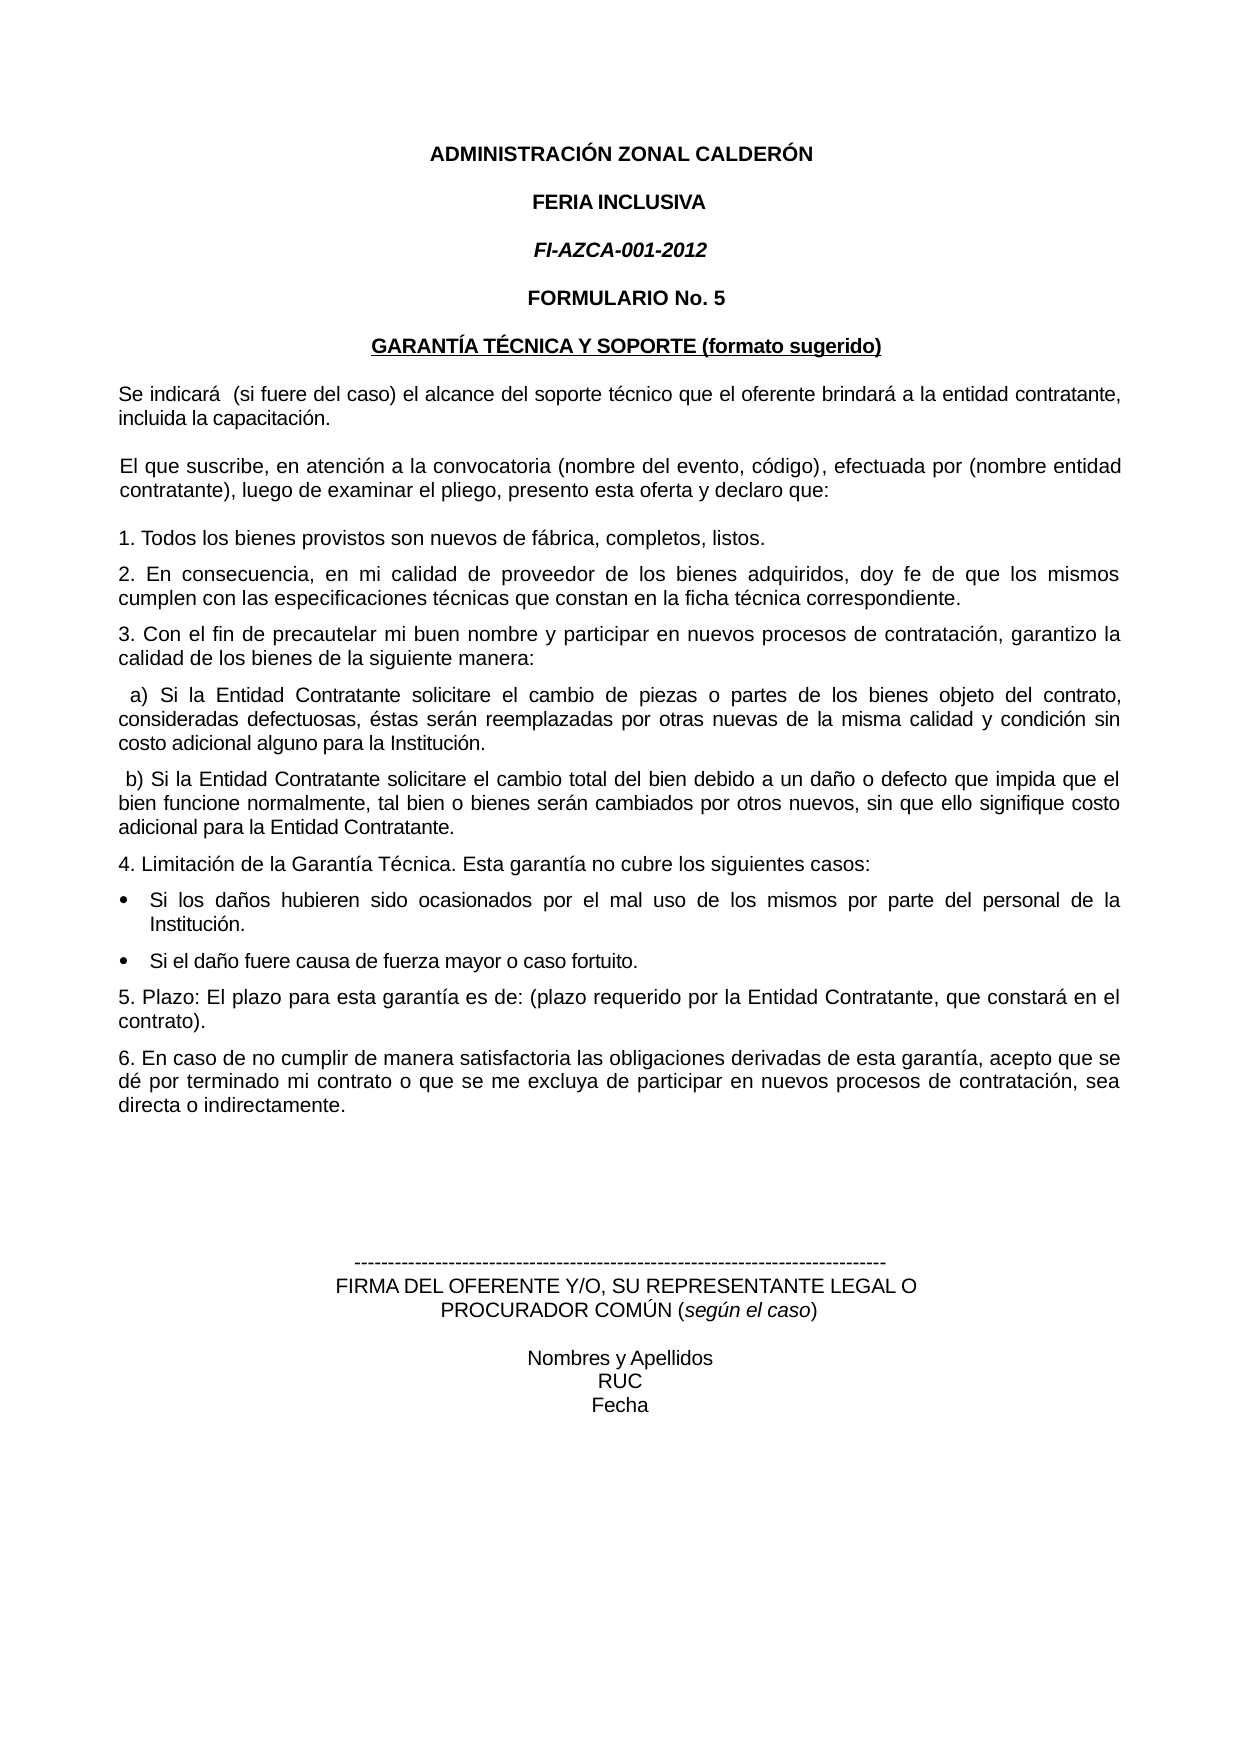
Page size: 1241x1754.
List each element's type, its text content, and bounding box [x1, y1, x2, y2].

list 5. Plazo: El plazo para esta garantía es de: (plazo requerido por la Entidad Contratante, que constará en el contrato). [118, 985, 1122, 1033]
text FIRMA DEL OFERENTE Y/O, SU REPRESENTANTE LEGAL O [118, 1273, 1134, 1297]
text FI-AZCA-001-2012 [118, 238, 1125, 262]
list 3. Con el fin de precautelar mi buen nombre y participar en nuevos procesos de contratación, garantizo la calidad de los bienes de la siguiente manera: [118, 622, 1122, 670]
text Nombres y Apellidos [118, 1345, 1122, 1369]
text FORMULARIO No. 5 [118, 286, 1134, 310]
text Fecha [118, 1393, 1122, 1417]
list Si el daño fuere causa de fuerza mayor o caso fortuito. [120, 948, 1122, 972]
list Si los daños hubieren sido ocasionados por el mal uso de los mismos por parte del personal de la Institución. [120, 888, 1122, 936]
text FERIA INCLUSIVA [118, 190, 1125, 214]
list b) Si la Entidad Contratante solicitare el cambio total del bien debido a un daño o defecto que impida que el bien funcione normalmente, tal bien o bienes serán cambiados por otros nuevos, sin que ello signifique costo adicional para la Entidad Contratante. [118, 767, 1122, 839]
list a) Si la Entidad Contratante solicitare el cambio de piezas o partes de los bienes objeto del contrato, consideradas defectuosas, éstas serán reemplazadas por otras nuevas de la misma calidad y condición sin costo adicional alguno para la Institución. [118, 683, 1122, 754]
text PROCURADOR COMÚN (según el caso) [118, 1297, 1134, 1321]
subtitle El que suscribe, en atención a la convocatoria (nombre del evento, código), efectuada por (nombre entidad contratante), luego de examinar el pliego, presento esta oferta y declaro que: [119, 453, 1122, 501]
text ADMINISTRACIÓN ZONAL CALDERÓN [118, 142, 1125, 166]
text RUC [118, 1369, 1122, 1393]
text Se indicará (si fuere del caso) el alcance del soporte técnico que el oferente brindará a la entidad contratante, incluida la capacitación. [118, 382, 1122, 429]
list 2. En consecuencia, en mi calidad de proveedor de los bienes adquiridos, doy fe de que los mismos cumplen con las especificaciones técnicas que constan en la ficha técnica correspondiente. [118, 562, 1122, 610]
text GARANTÍA TÉCNICA Y SOPORTE (formato sugerido) [118, 334, 1134, 358]
list 6. En caso de no cumplir de manera satisfactoria las obligaciones derivadas de esta garantía, acepto que se dé por terminado mi contrato o que se me excluya de participar en nuevos procesos de contratación, sea directa o indirectamente. [118, 1045, 1122, 1117]
list 1. Todos los bienes provistos son nuevos de fábrica, completos, listos. [118, 525, 1122, 549]
list 4. Limitación de la Garantía Técnica. Esta garantía no cubre los siguientes casos: [118, 851, 1122, 875]
text ------------------------------------------------------------------------------- [118, 1249, 1122, 1273]
